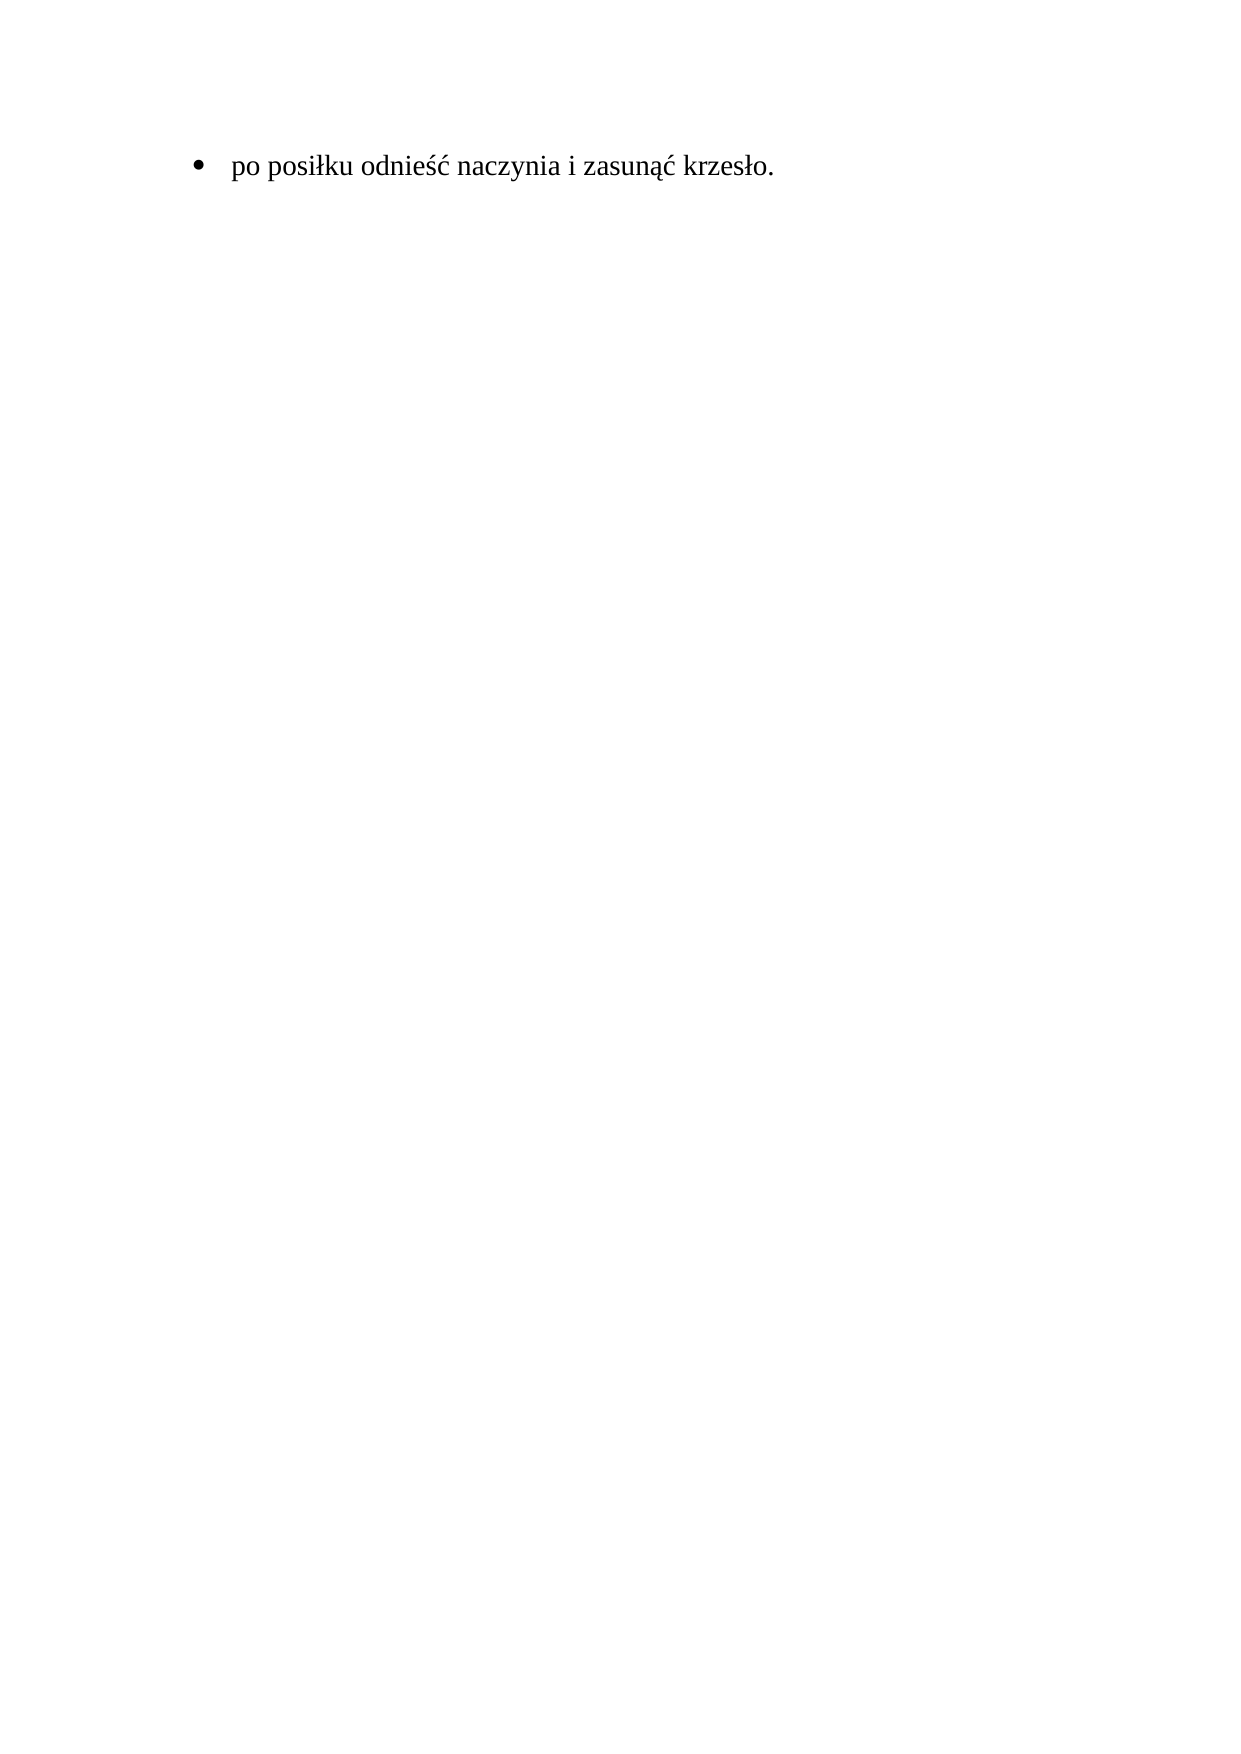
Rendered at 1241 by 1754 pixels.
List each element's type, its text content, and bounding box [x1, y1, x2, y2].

list po posiłku odnieść naczynia i zasunąć krzesło. [193, 148, 1093, 181]
